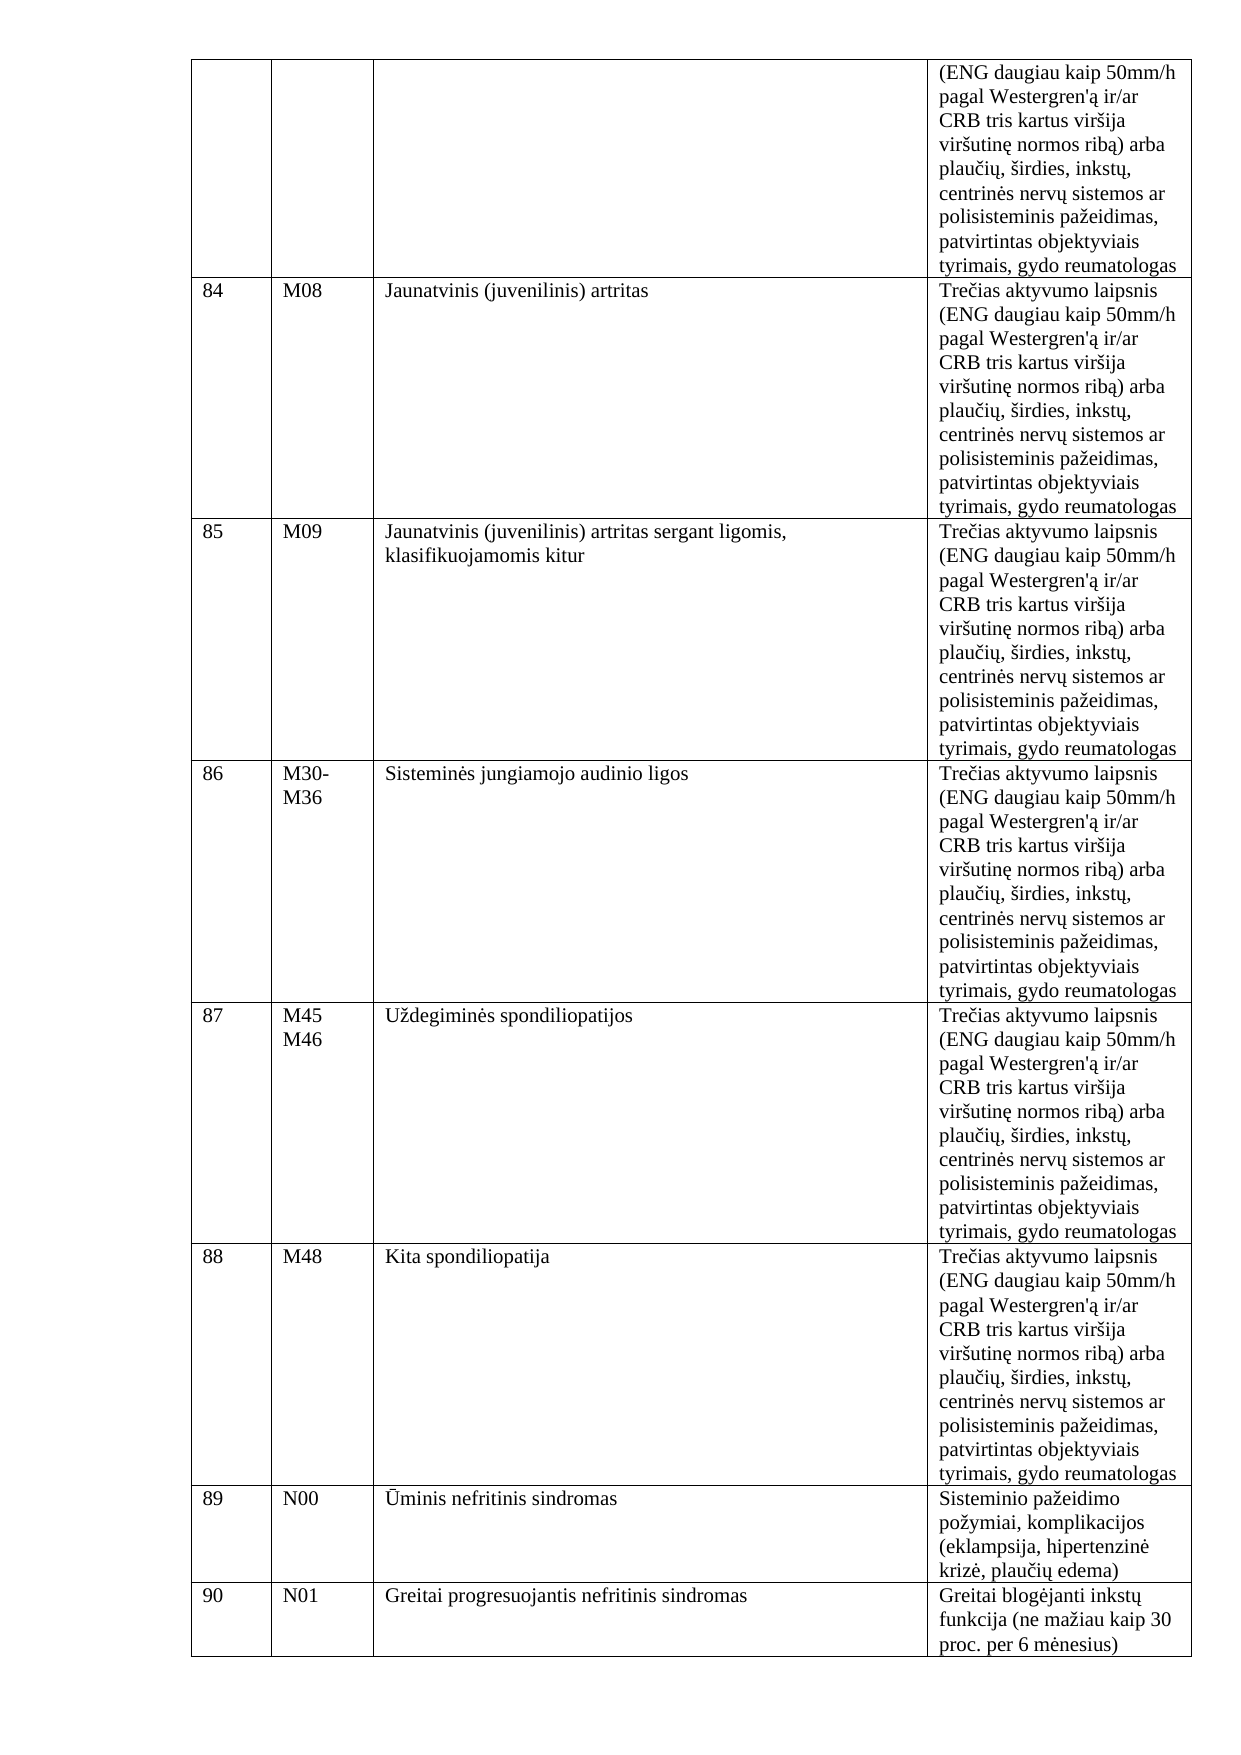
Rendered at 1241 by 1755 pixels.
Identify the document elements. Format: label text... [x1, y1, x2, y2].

table_cell Ūminis nefritinis sindromas [374, 1486, 927, 1582]
table_cell M08 [272, 278, 373, 518]
table_cell Uždegiminės spondiliopatijos [374, 1003, 927, 1243]
table_cell Jaunatvinis (juvenilinis) artritas [374, 278, 927, 518]
table_cell M09 [272, 519, 373, 760]
table_cell Jaunatvinis (juvenilinis) artritas sergant ligomis, klasifikuojamomis kitur [374, 519, 927, 760]
table_cell N00 [272, 1486, 373, 1582]
table_cell [186, 760, 191, 1002]
table_cell M30-M36 [272, 761, 373, 1002]
table_cell 90 [192, 1583, 271, 1656]
table_cell M45 M46 [272, 1003, 373, 1243]
table_cell Kita spondiliopatija [374, 1244, 927, 1485]
table_cell [186, 1582, 191, 1656]
table_cell 88 [192, 1244, 271, 1485]
table_cell 86 [192, 761, 271, 1002]
table_cell [192, 60, 271, 277]
table_cell Sisteminės jungiamojo audinio ligos [374, 761, 927, 1002]
table_cell Trečias aktyvumo laipsnis (ENG daugiau kaip 50mm/h pagal Westergren'ą ir/ar CRB tris kartus viršija viršutinę normos ribą) arba plaučių, širdies, inkstų, centrinės nervų sistemos ar polisisteminis pažeidimas, patvirtintas objektyviais tyrimais, gydo reumatologas [928, 1003, 1191, 1243]
table_cell (ENG daugiau kaip 50mm/h pagal Westergren'ą ir/ar CRB tris kartus viršija viršutinę normos ribą) arba plaučių, širdies, inkstų, centrinės nervų sistemos ar polisisteminis pažeidimas, patvirtintas objektyviais tyrimais, gydo reumatologas [928, 60, 1191, 277]
table_cell [186, 1243, 191, 1485]
table_cell Trečias aktyvumo laipsnis (ENG daugiau kaip 50mm/h pagal Westergren'ą ir/ar CRB tris kartus viršija viršutinę normos ribą) arba plaučių, širdies, inkstų, centrinės nervų sistemos ar polisisteminis pažeidimas, patvirtintas objektyviais tyrimais, gydo reumatologas [928, 519, 1191, 760]
table_cell 85 [192, 519, 271, 760]
table_cell Trečias aktyvumo laipsnis (ENG daugiau kaip 50mm/h pagal Westergren'ą ir/ar CRB tris kartus viršija viršutinę normos ribą) arba plaučių, širdies, inkstų, centrinės nervų sistemos ar polisisteminis pažeidimas, patvirtintas objektyviais tyrimais, gydo reumatologas [928, 1244, 1191, 1485]
table_cell [186, 59, 191, 277]
table_cell 84 [192, 278, 271, 518]
table_cell [272, 60, 373, 277]
table_cell 89 [192, 1486, 271, 1582]
table_cell N01 [272, 1583, 373, 1656]
table_cell [186, 277, 191, 518]
table_cell Sisteminio pažeidimo požymiai, komplikacijos (eklampsija, hipertenzinė krizė, plaučių edema) [928, 1486, 1191, 1582]
table_cell 87 [192, 1003, 271, 1243]
table_cell [374, 60, 927, 277]
table_cell Greitai blogėjanti inkstų funkcija (ne mažiau kaip 30 proc. per 6 mėnesius) [928, 1583, 1191, 1656]
table_cell M48 [272, 1244, 373, 1485]
table_cell Trečias aktyvumo laipsnis (ENG daugiau kaip 50mm/h pagal Westergren'ą ir/ar CRB tris kartus viršija viršutinę normos ribą) arba plaučių, širdies, inkstų, centrinės nervų sistemos ar polisisteminis pažeidimas, patvirtintas objektyviais tyrimais, gydo reumatologas [928, 278, 1191, 518]
table_cell Greitai progresuojantis nefritinis sindromas [374, 1583, 927, 1656]
table_cell [186, 1002, 191, 1243]
table_cell [186, 1485, 191, 1582]
table_cell Trečias aktyvumo laipsnis (ENG daugiau kaip 50mm/h pagal Westergren'ą ir/ar CRB tris kartus viršija viršutinę normos ribą) arba plaučių, širdies, inkstų, centrinės nervų sistemos ar polisisteminis pažeidimas, patvirtintas objektyviais tyrimais, gydo reumatologas [928, 761, 1191, 1002]
table_cell [186, 518, 191, 760]
